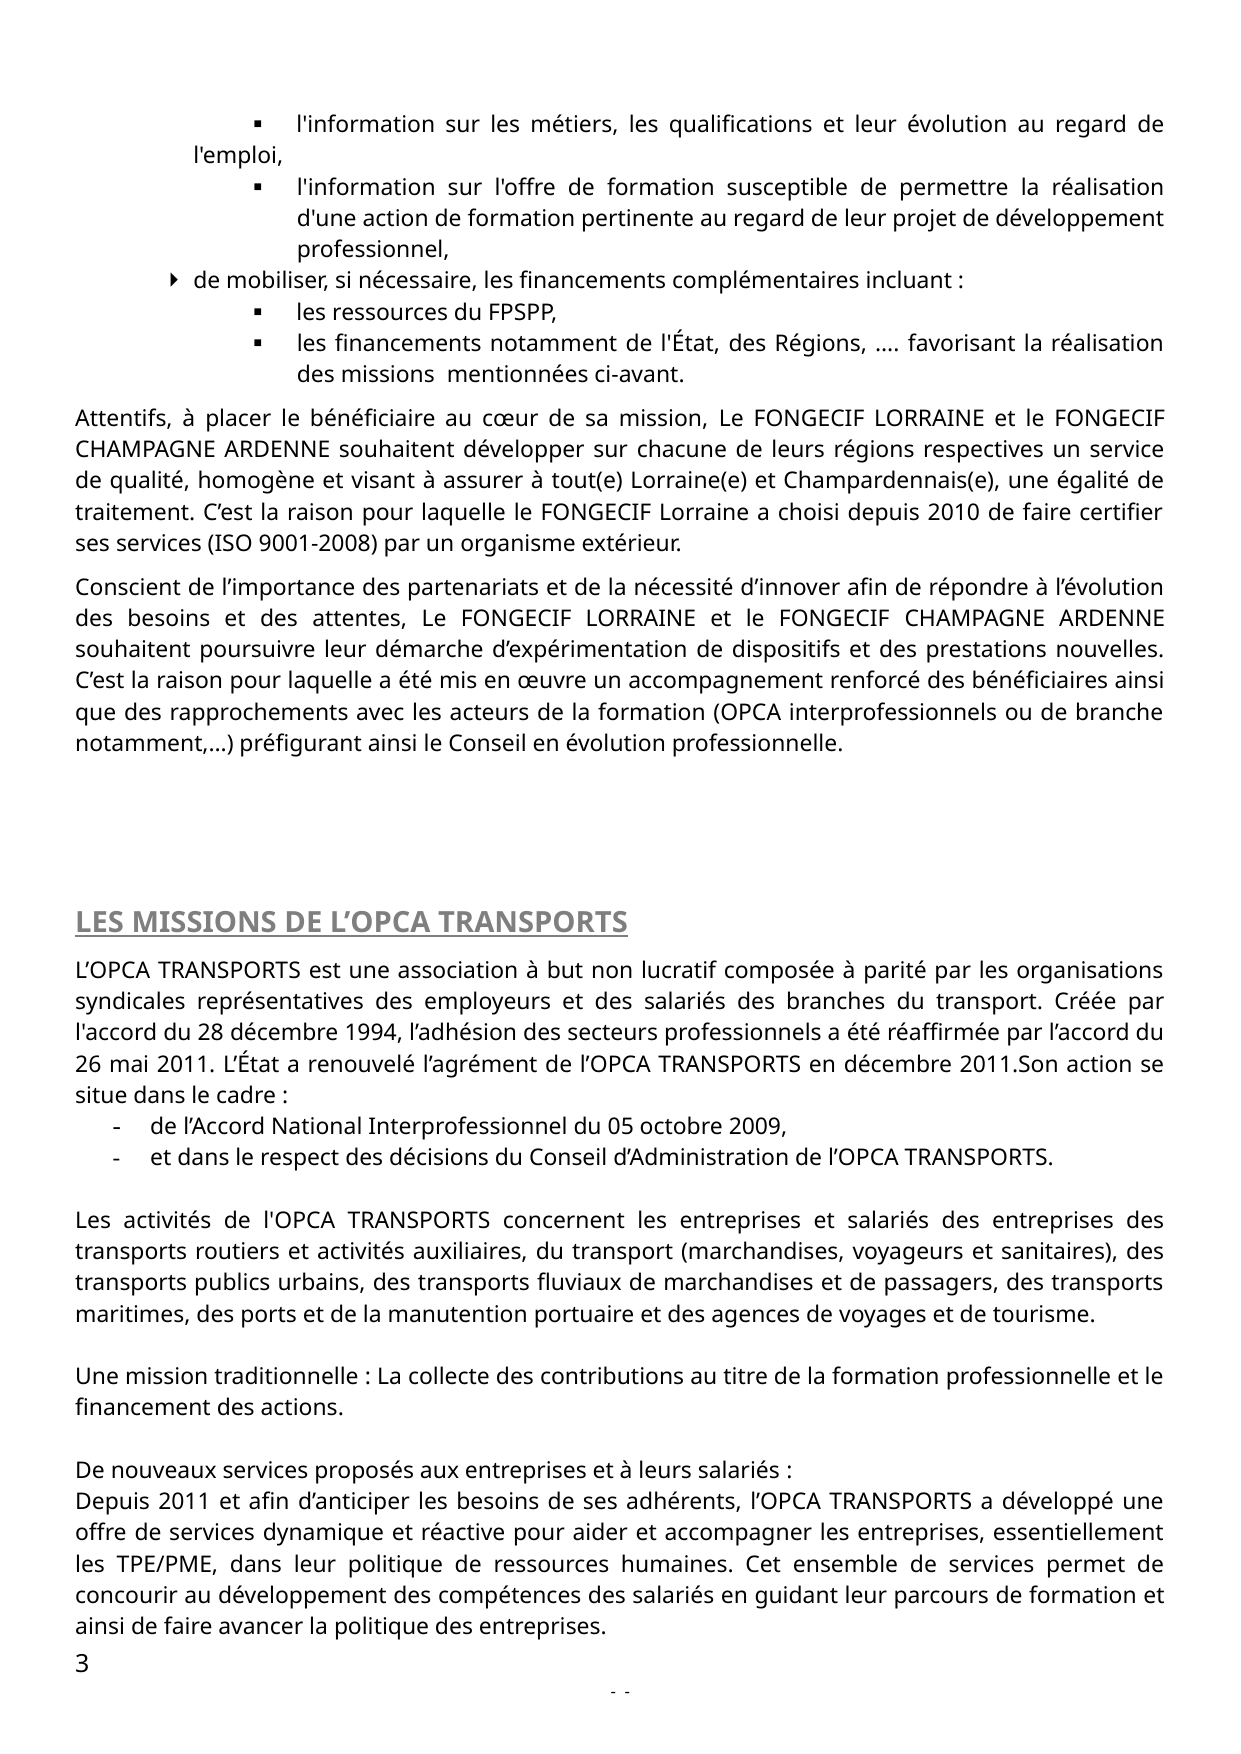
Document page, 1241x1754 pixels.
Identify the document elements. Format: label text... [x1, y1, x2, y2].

text Les activités de l'OPCA TRANSPORTS concernent les entreprises et salariés des entreprises des transports routiers et activités auxiliaires, du transport (marchandises, voyageurs et sanitaires), des transports publics urbains, des transports fluviaux de marchandises et de passagers, des transports maritimes, des ports et de la manutention portuaire et des agences de voyages et de tourisme. [75, 1204, 1165, 1329]
text Une mission traditionnelle : La collecte des contributions au titre de la formation professionnelle et le financement des actions. [75, 1360, 1165, 1423]
list les financements notamment de l'État, des Régions, …. favorisant la réalisation des missions mentionnées ci-avant. [252, 327, 1165, 389]
text Depuis 2011 et afin d’anticiper les besoins de ses adhérents, l’OPCA TRANSPORTS a développé une offre de services dynamique et réactive pour aider et accompagner les entreprises, essentiellement les TPE/PME, dans leur politique de ressources humaines. Cet ensemble de services permet de concourir au développement des compétences des salariés en guidant leur parcours de formation et ainsi de faire avancer la politique des entreprises. [75, 1485, 1165, 1641]
list de l’Accord National Interprofessionnel du 05 octobre 2009, [112, 1110, 1165, 1141]
list l'information sur les métiers, les qualifications et leur évolution au regard de l'emploi, [193, 108, 1165, 170]
text De nouveaux services proposés aux entreprises et à leurs salariés : [75, 1454, 1165, 1485]
list l'information sur l'offre de formation susceptible de permettre la réalisation d'une action de formation pertinente au regard de leur projet de développement professionnel, [252, 170, 1165, 264]
list de mobiliser, si nécessaire, les financements complémentaires incluant : [163, 264, 1165, 295]
list et dans le respect des décisions du Conseil d’Administration de l’OPCA TRANSPORTS. [112, 1141, 1165, 1173]
text Attentifs, à placer le bénéficiaire au cœur de sa mission, Le FONGECIF LORRAINE et le FONGECIF CHAMPAGNE ARDENNE souhaitent développer sur chacune de leurs régions respectives un service de qualité, homogène et visant à assurer à tout(e) Lorraine(e) et Champardennais(e), une égalité de traitement. C’est la raison pour laquelle le FONGECIF Lorraine a choisi depuis 2010 de faire certifier ses services (ISO 9001-2008) par un organisme extérieur. [75, 402, 1165, 558]
list les ressources du FPSPP, [193, 295, 1165, 327]
text L’OPCA TRANSPORTS est une association à but non lucratif composée à parité par les organisations syndicales représentatives des employeurs et des salariés des branches du transport. Créée par l'accord du 28 décembre 1994, l’adhésion des secteurs professionnels a été réaffirmée par l’accord du 26 mai 2011. L’État a renouvelé l’agrément de l’OPCA TRANSPORTS en décembre 2011.Son action se situe dans le cadre : [75, 954, 1165, 1110]
text Les missions de l’OPCA TRANSPORTS [75, 902, 1165, 941]
text Conscient de l’importance des partenariats et de la nécessité d’innover afin de répondre à l’évolution des besoins et des attentes, Le FONGECIF LORRAINE et le FONGECIF CHAMPAGNE ARDENNE souhaitent poursuivre leur démarche d’expérimentation de dispositifs et des prestations nouvelles. C’est la raison pour laquelle a été mis en œuvre un accompagnement renforcé des bénéficiaires ainsi que des rapprochements avec les acteurs de la formation (OPCA interprofessionnels ou de branche notamment,…) préfigurant ainsi le Conseil en évolution professionnelle. [75, 570, 1165, 758]
